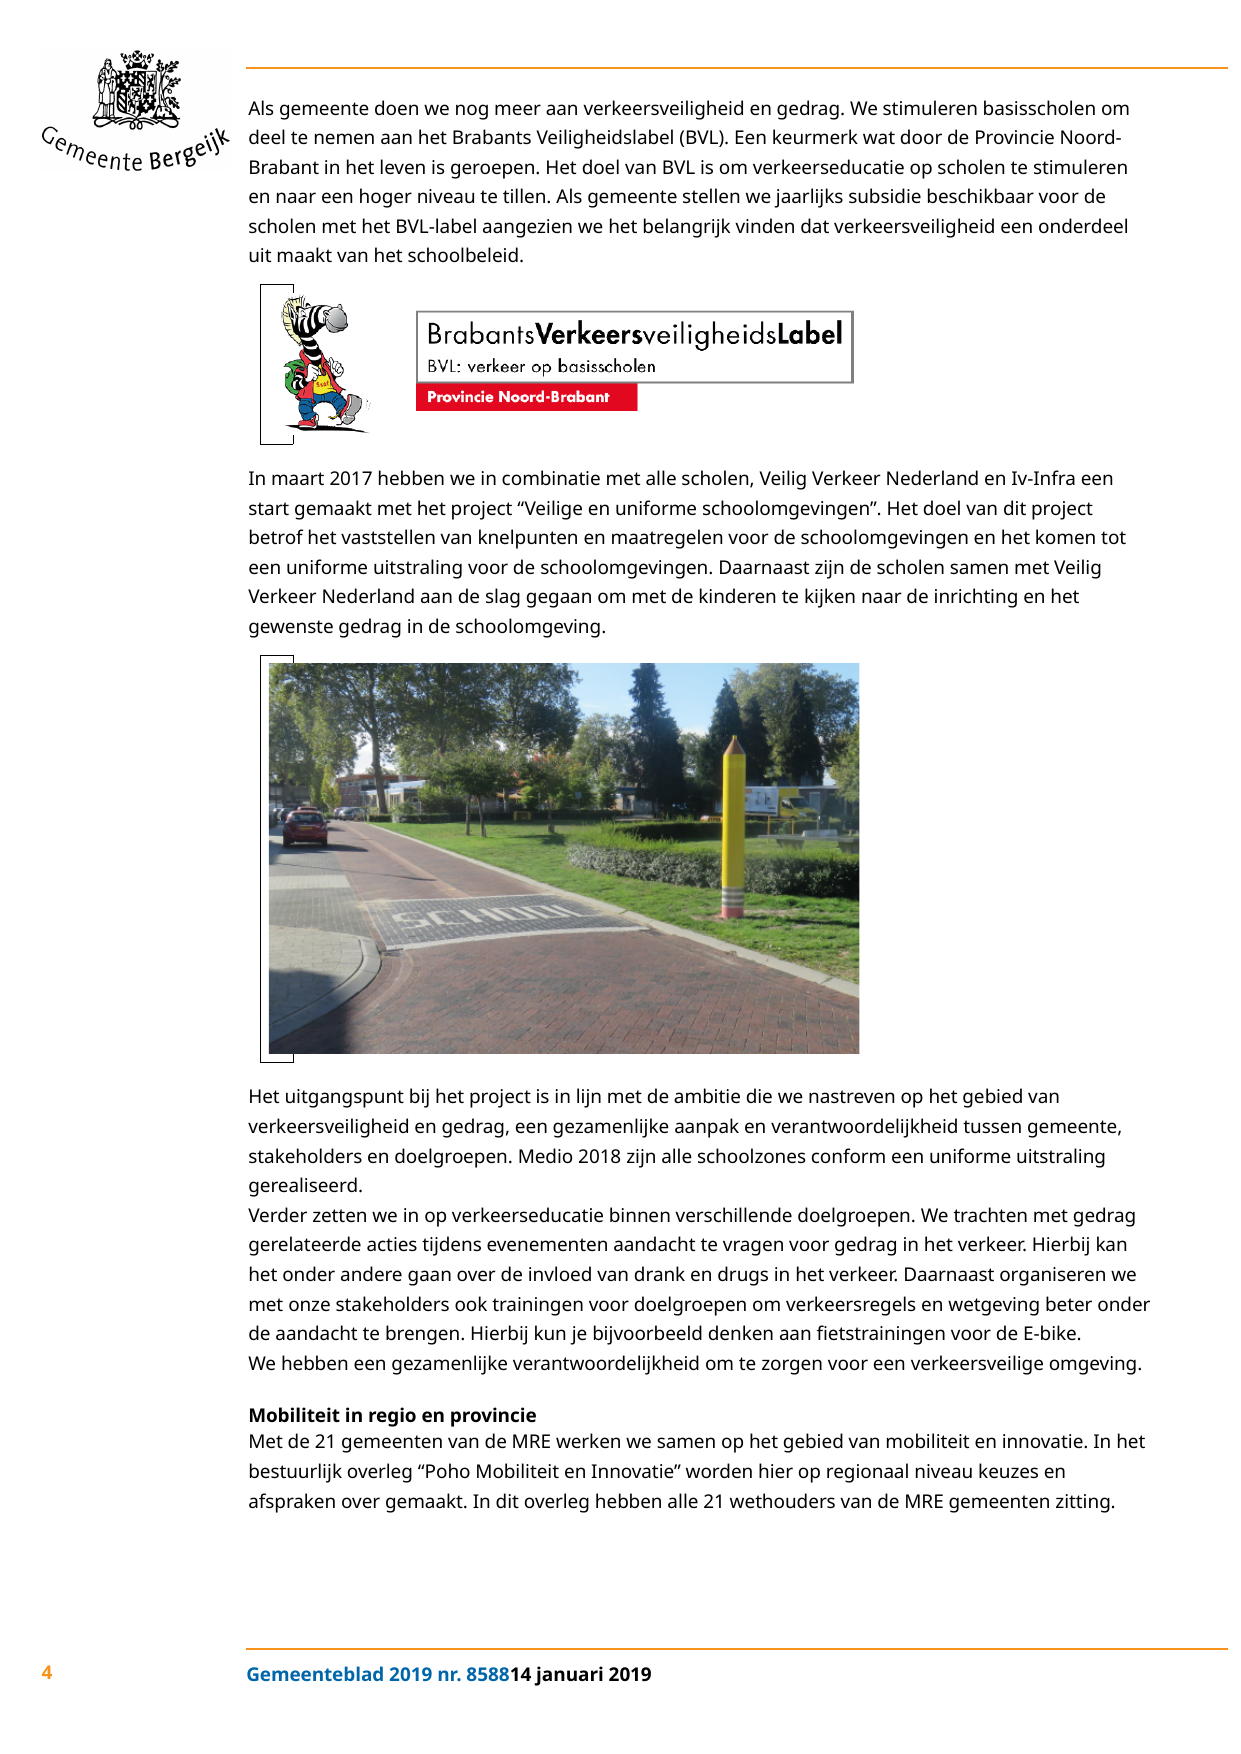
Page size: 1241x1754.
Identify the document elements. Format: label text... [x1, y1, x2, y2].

text Het uitgangspunt bij het project is in lijn met de ambitie die we nastreven op het gebied van verkeersveiligheid en gedrag, een gezamenlijke aanpak en verantwoordelijkheid tussen gemeente, stakeholders en doelgroepen. Medio 2018 zijn alle schoolzones conform een uniforme uitstraling gerealiseerd. [248, 1084, 1152, 1198]
text We hebben een gezamenlijke verantwoordelijkheid om te zorgen voor een verkeersveilige omgeving. [248, 1350, 1152, 1376]
text In maart 2017 hebben we in combinatie met alle scholen, Veilig Verkeer Nederland en Iv-Infra een start gemaakt met het project “Veilige en uniforme schoolomgevingen”. Het doel van dit project betrof het vaststellen van knelpunten en maatregelen voor de schoolomgevingen en het komen tot een uniforme uitstraling voor de schoolomgevingen. Daarnaast zijn de scholen samen met Veilig Verkeer Nederland aan de slag gegaan om met de kinderen te kijken naar de inrichting en het gewenste gedrag in de schoolomgeving. [248, 465, 1152, 639]
picture [268, 663, 860, 1054]
picture [268, 293, 860, 435]
text Met de 21 gemeenten van de MRE werken we samen op het gebied van mobiliteit en innovatie. In het bestuurlijk overleg “Poho Mobiliteit en Innovatie” worden hier op regionaal niveau keuzes en afspraken over gemaakt. In dit overleg hebben alle 21 wethouders van de MRE gemeenten zitting. [248, 1429, 1152, 1514]
picture [41, 47, 231, 172]
text Mobiliteit in regio en provincie [248, 1400, 1152, 1429]
text Verder zetten we in op verkeerseducatie binnen verschillende doelgroepen. We trachten met gedrag gerelateerde acties tijdens evenementen aandacht te vragen voor gedrag in het verkeer. Hierbij kan het onder andere gaan over de invloed van drank en drugs in het verkeer. Daarnaast organiseren we met onze stakeholders ook trainingen voor doelgroepen om verkeersregels en wetgeving beter onder de aandacht te brengen. Hierbij kun je bijvoorbeeld denken aan fietstrainingen voor de E-bike. [248, 1202, 1152, 1346]
text Als gemeente doen we nog meer aan verkeersveiligheid en gedrag. We stimuleren basisscholen om deel te nemen aan het Brabants Veiligheidslabel (BVL). Een keurmerk wat door de Provincie Noord-Brabant in het leven is geroepen. Het doel van BVL is om verkeerseducatie op scholen te stimuleren en naar een hoger niveau te tillen. Als gemeente stellen we jaarlijks subsidie beschikbaar voor de scholen met het BVL-label aangezien we het belangrijk vinden dat verkeersveiligheid een onderdeel uit maakt van het schoolbeleid. [248, 95, 1152, 268]
